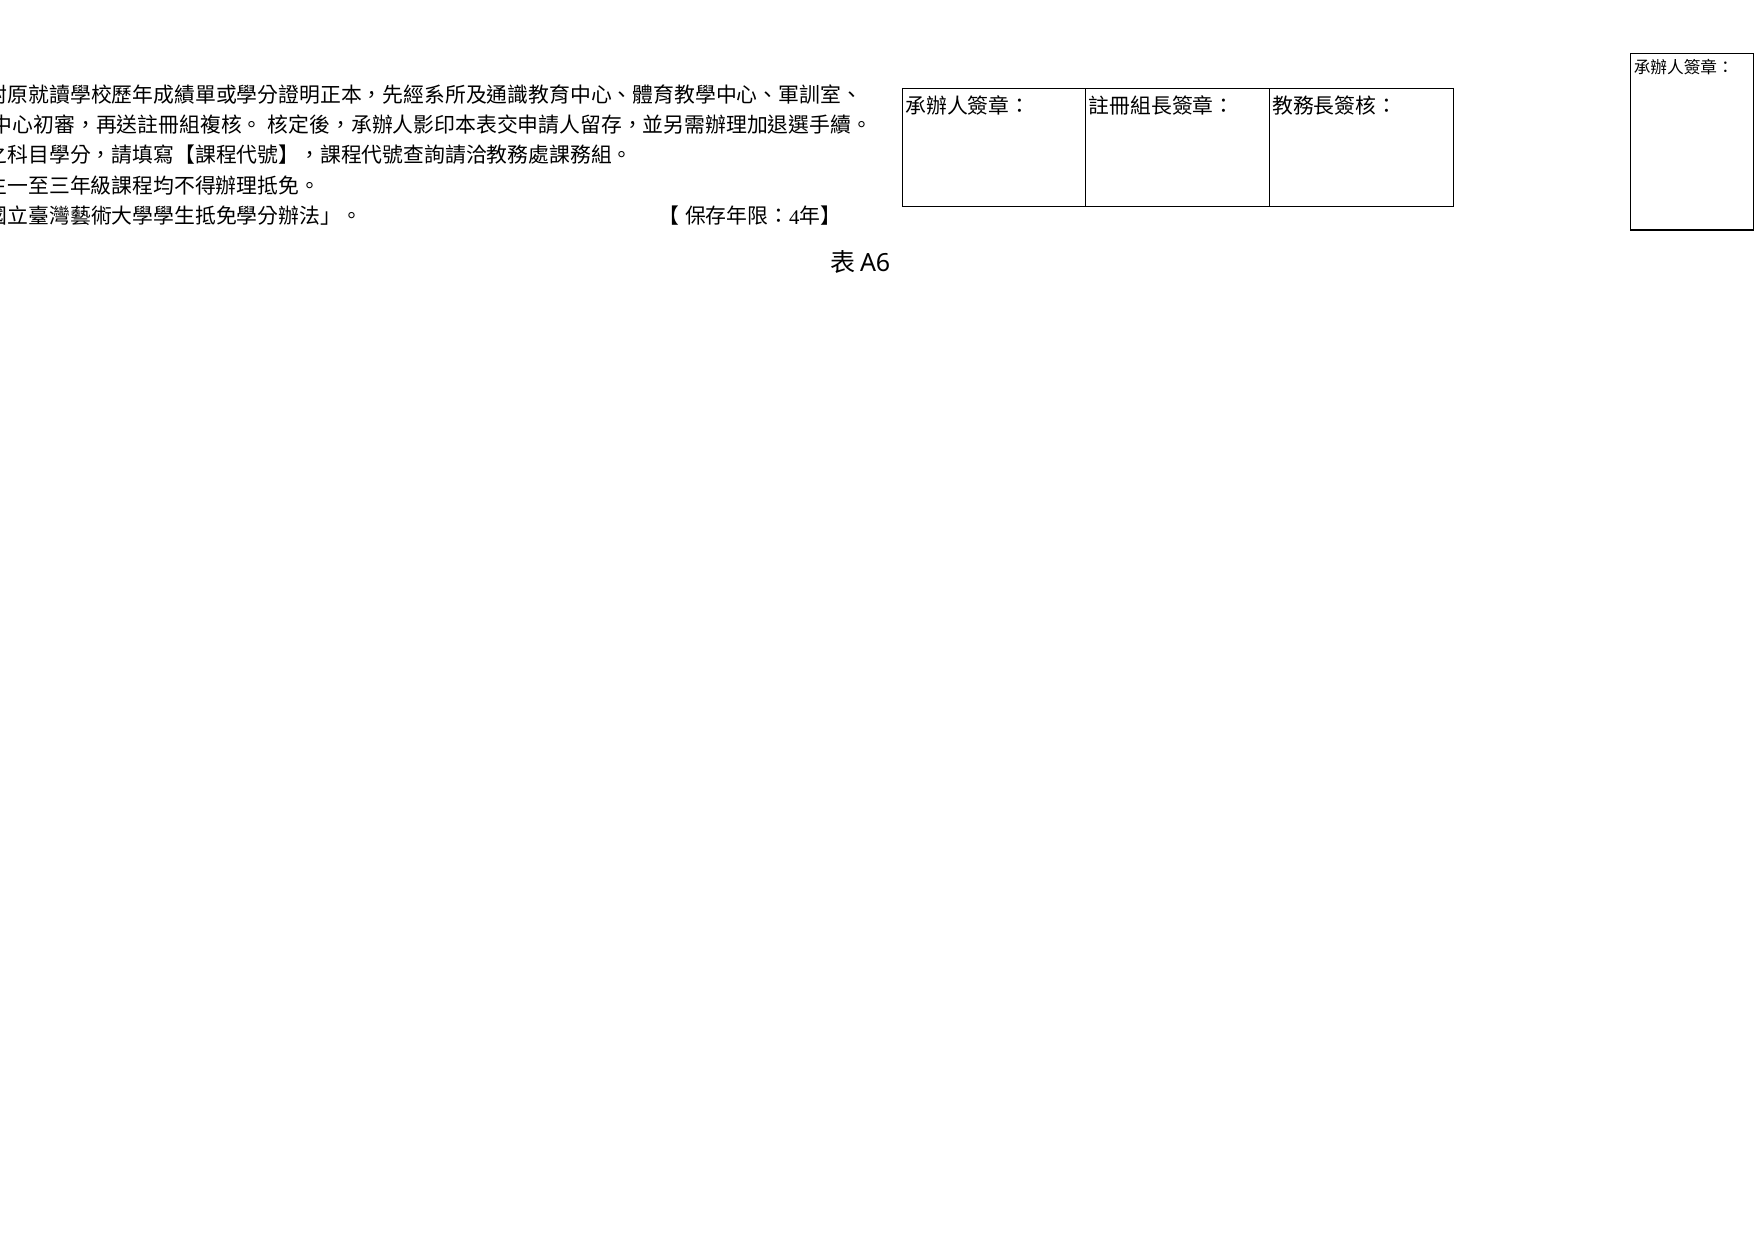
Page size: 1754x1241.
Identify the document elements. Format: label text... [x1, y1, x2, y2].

text 表A6 [800, 242, 895, 278]
table_header 承辦人簽章： [903, 89, 1085, 206]
table_cell 承辦人簽章： [1631, 54, 1753, 229]
table_header 教務長簽核： [1270, 89, 1453, 206]
table_cell 備註：1.申請時請附原就讀學校歷年成績單或學分證明正本，先經系所及通識教育中心、體育教學中心、軍訓室、 教育學程中心初審，再送註冊組複核。 核定後，承辦人影印本表交申請人留存，並另需辦理加退選手續。 2.抵免本校之科目學分，請填寫【課程代號】，課程代號查詢請洽教務處課務組。 3.五專畢業生一至三年級課程均不得辦理抵免。 4.請參閱「國立臺灣藝術大學學生抵免學分辦法」。 【 保存年限：4年】 [0, 53, 1630, 229]
table_header 註冊組長簽章： [1086, 89, 1269, 206]
